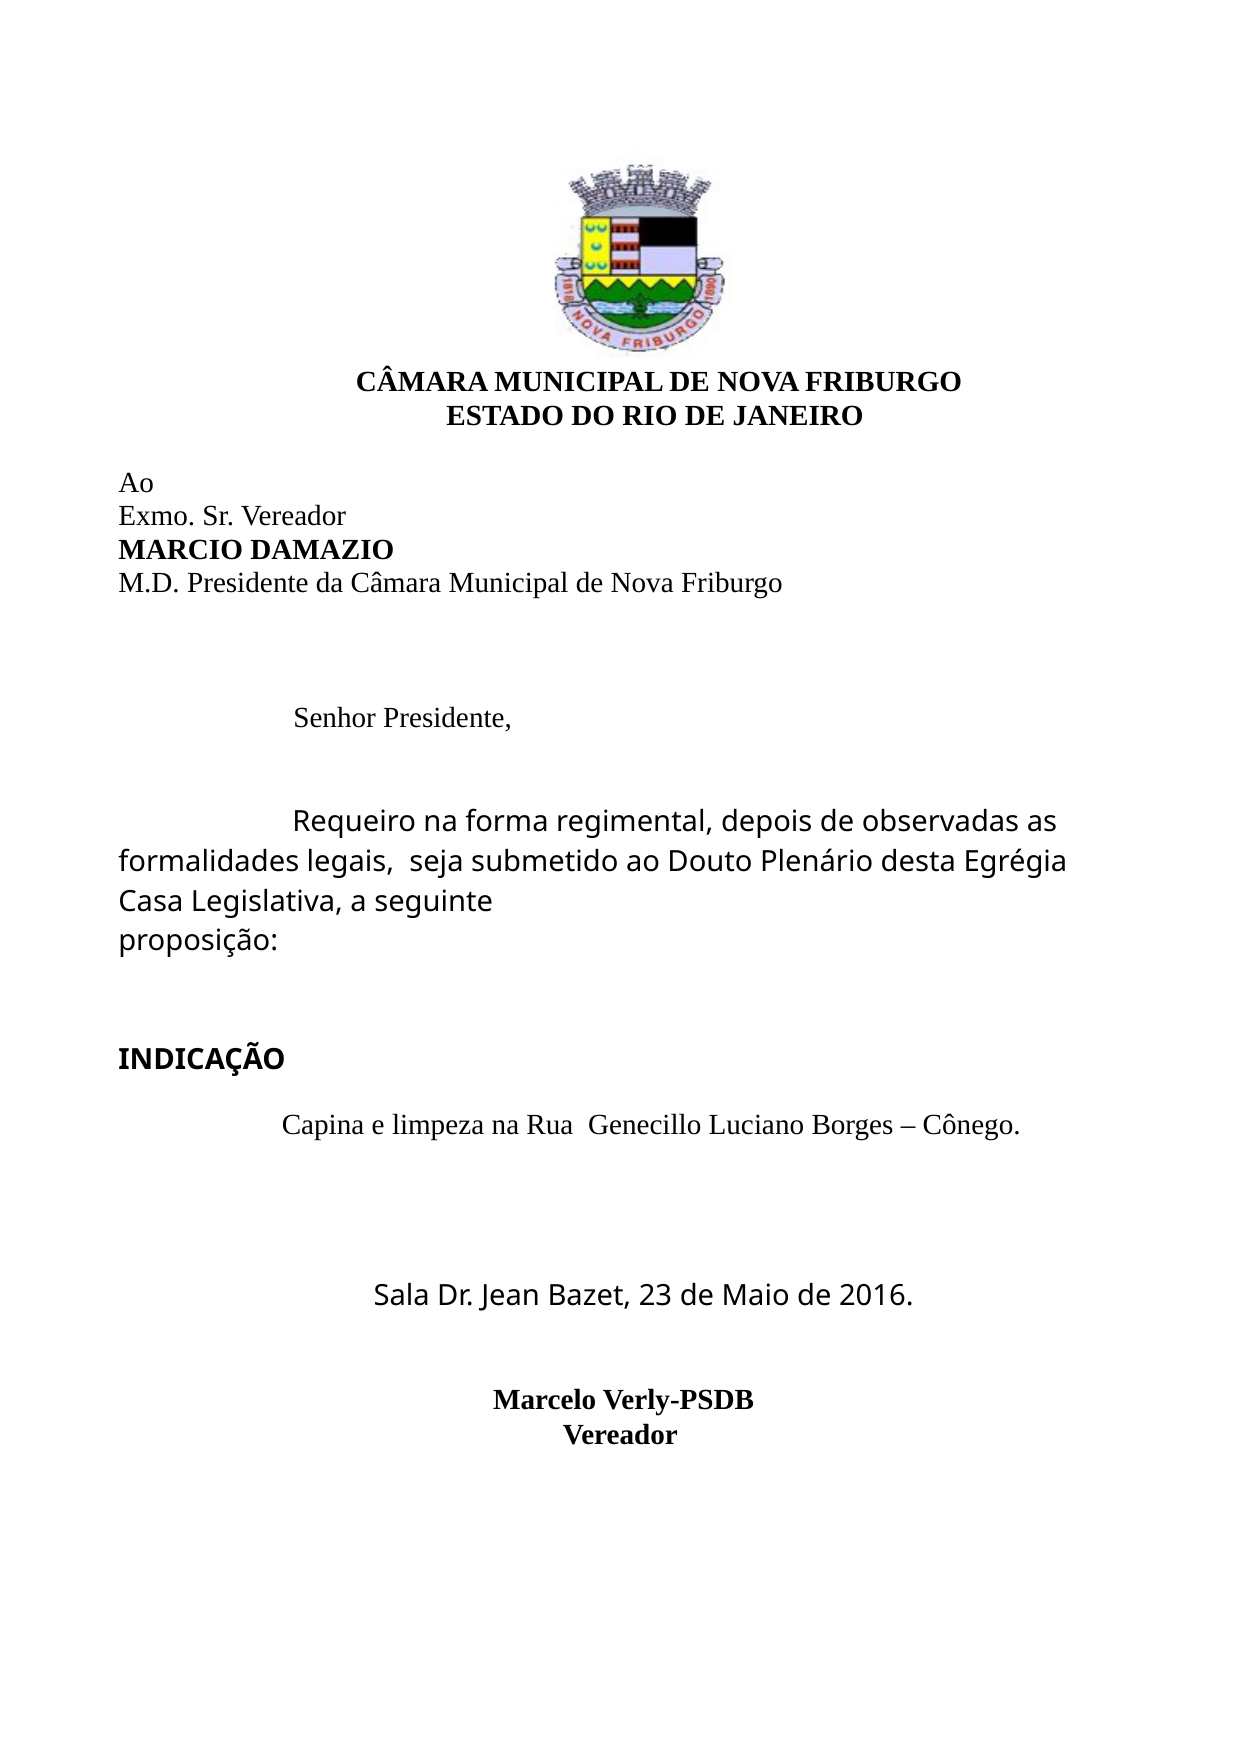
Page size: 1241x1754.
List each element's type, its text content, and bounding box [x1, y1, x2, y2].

text proposição: [118, 919, 1122, 959]
text Capina e limpeza na Rua Genecillo Luciano Borges – Cônego. [118, 1107, 1122, 1141]
text M.D. Presidente da Câmara Municipal de Nova Friburgo [118, 566, 1122, 599]
text Ao [118, 465, 1122, 498]
text CÂMARA MUNICIPAL DE NOVA FRIBURGO [118, 118, 1122, 398]
text Sala Dr. Jean Bazet, 23 de Maio de 2016. [118, 1275, 1122, 1314]
text Senhor Presidente, [118, 700, 1122, 733]
text INDICAÇÃO [118, 1038, 1122, 1078]
text Marcelo Verly-PSDB [118, 1382, 1122, 1417]
text ESTADO DO RIO DE JANEIRO [118, 398, 1122, 431]
text MARCIO DAMAZIO [118, 532, 1122, 566]
text Requeiro na forma regimental, depois de observadas as formalidades legais, seja submetido ao Douto Plenário desta Egrégia Casa Legislativa, a seguinte [118, 800, 1122, 919]
text Vereador [118, 1417, 1122, 1451]
text Exmo. Sr. Vereador [118, 498, 1122, 532]
